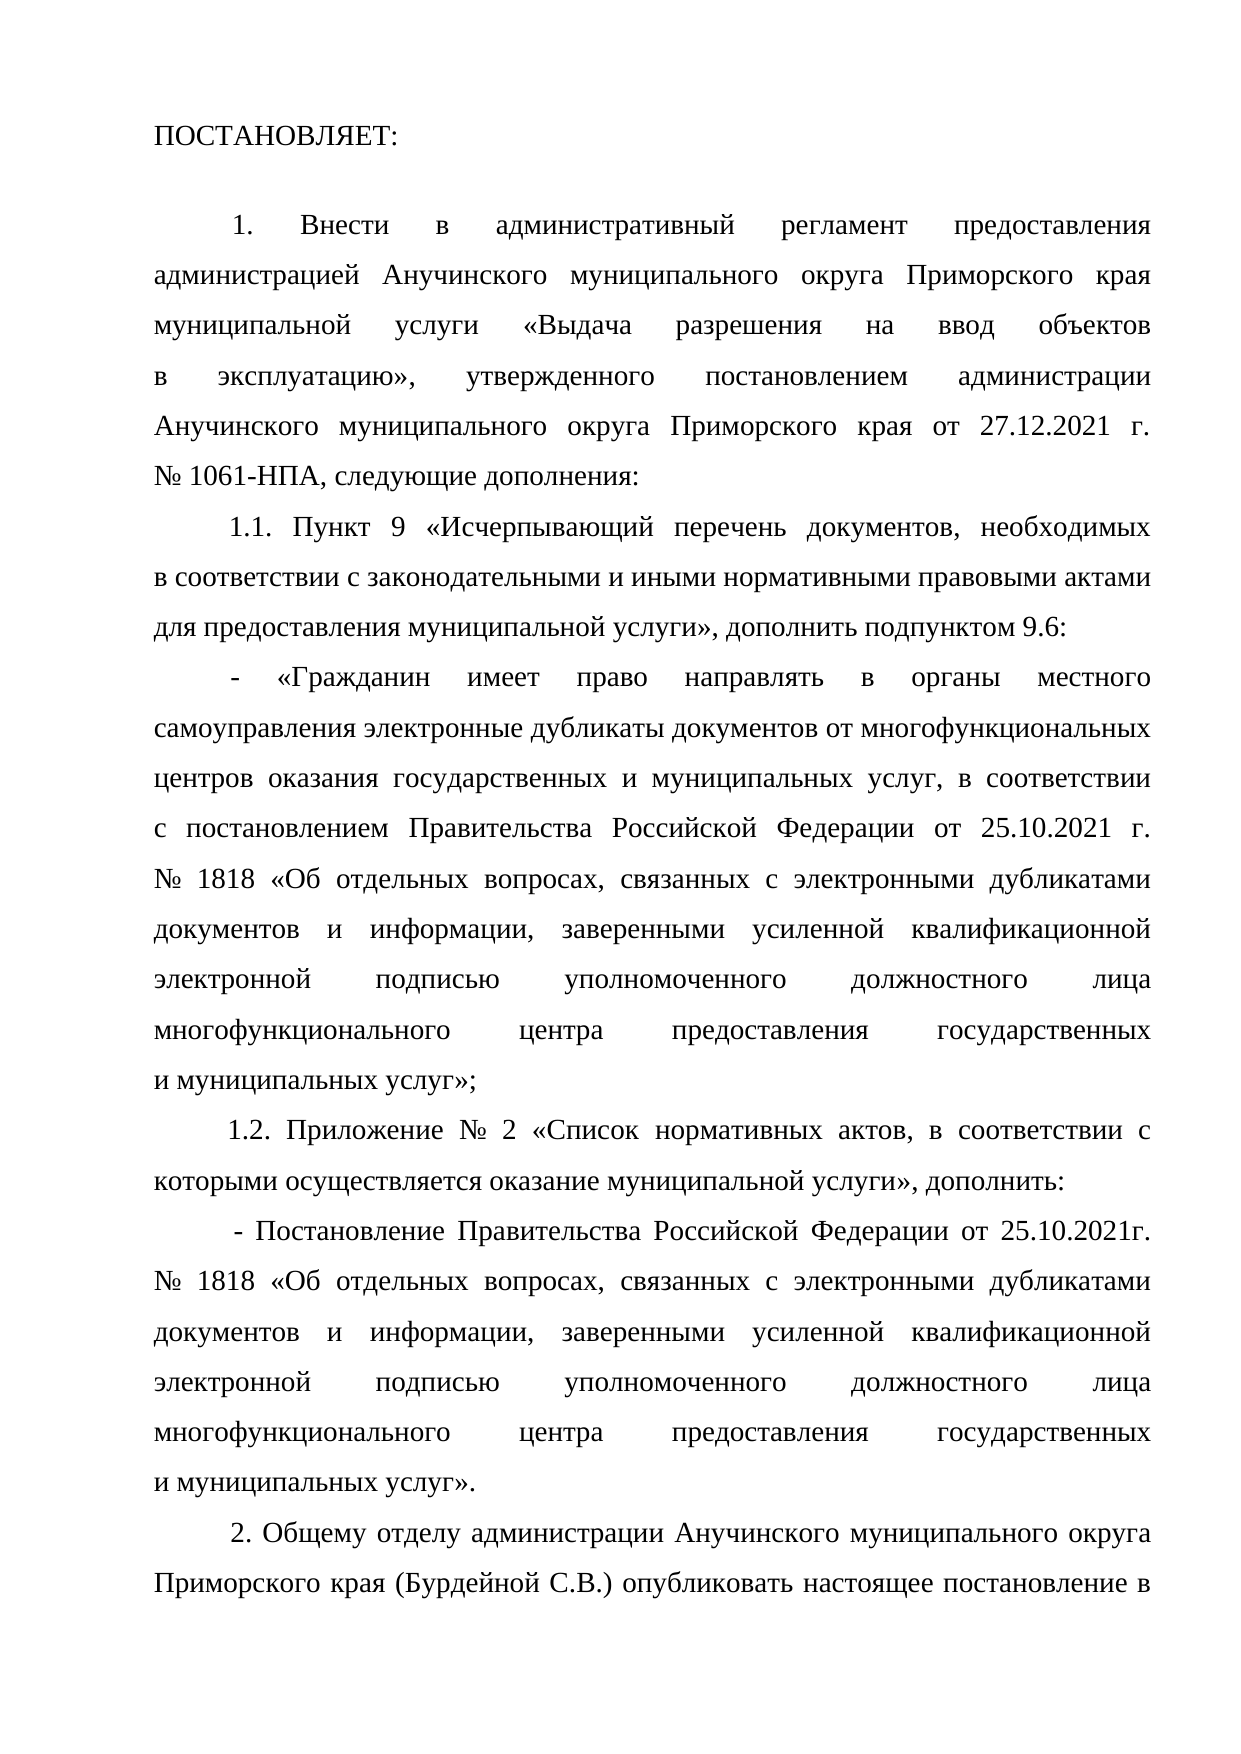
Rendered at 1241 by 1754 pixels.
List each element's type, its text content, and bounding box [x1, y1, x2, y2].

list 1.2. Приложение № 2 «Список нормативных актов, в соответствии с которыми осуществляется оказание муниципальной услуги», дополнить: [153, 1112, 1152, 1196]
list - «Гражданин имеет право направлять в органы местного самоуправления электронные дубликаты документов от многофункциональных центров оказания государственных и муниципальных услуг, в соответствии с постановлением Правительства Российской Федерации от 25.10.2021 г. № 1818 «Об отдельных вопросах, связанных с электронными дубликатами документов и информации, заверенными усиленной квалификационной электронной подписью уполномоченного должностного лица многофункционального центра предоставления государственных и муниципальных услуг»; [153, 659, 1152, 1096]
text 2. Общему отделу администрации Анучинского муниципального округа Приморского края (Бурдейной С.В.) опубликовать настоящее постановление в [153, 1515, 1152, 1599]
text 1.1. Пункт 9 «Исчерпывающий перечень документов, необходимых в соответствии с законодательными и иными нормативными правовыми актами для предоставления муниципальной услуги», дополнить подпунктом 9.6: [153, 509, 1152, 643]
text ПОСТАНОВЛЯЕТ: [153, 118, 1152, 152]
text 1. Внести в административный регламент предоставления администрацией Анучинского муниципального округа Приморского края муниципальной услуги «Выдача разрешения на ввод объектов в эксплуатацию», утвержденного постановлением администрации Анучинского муниципального округа Приморского края от 27.12.2021 г. № 1061-НПА, следующие дополнения: [153, 207, 1152, 492]
text - Постановление Правительства Российской Федерации от 25.10.2021г. № 1818 «Об отдельных вопросах, связанных с электронными дубликатами документов и информации, заверенными усиленной квалификационной электронной подписью уполномоченного должностного лица многофункционального центра предоставления государственных и муниципальных услуг». [153, 1213, 1152, 1498]
